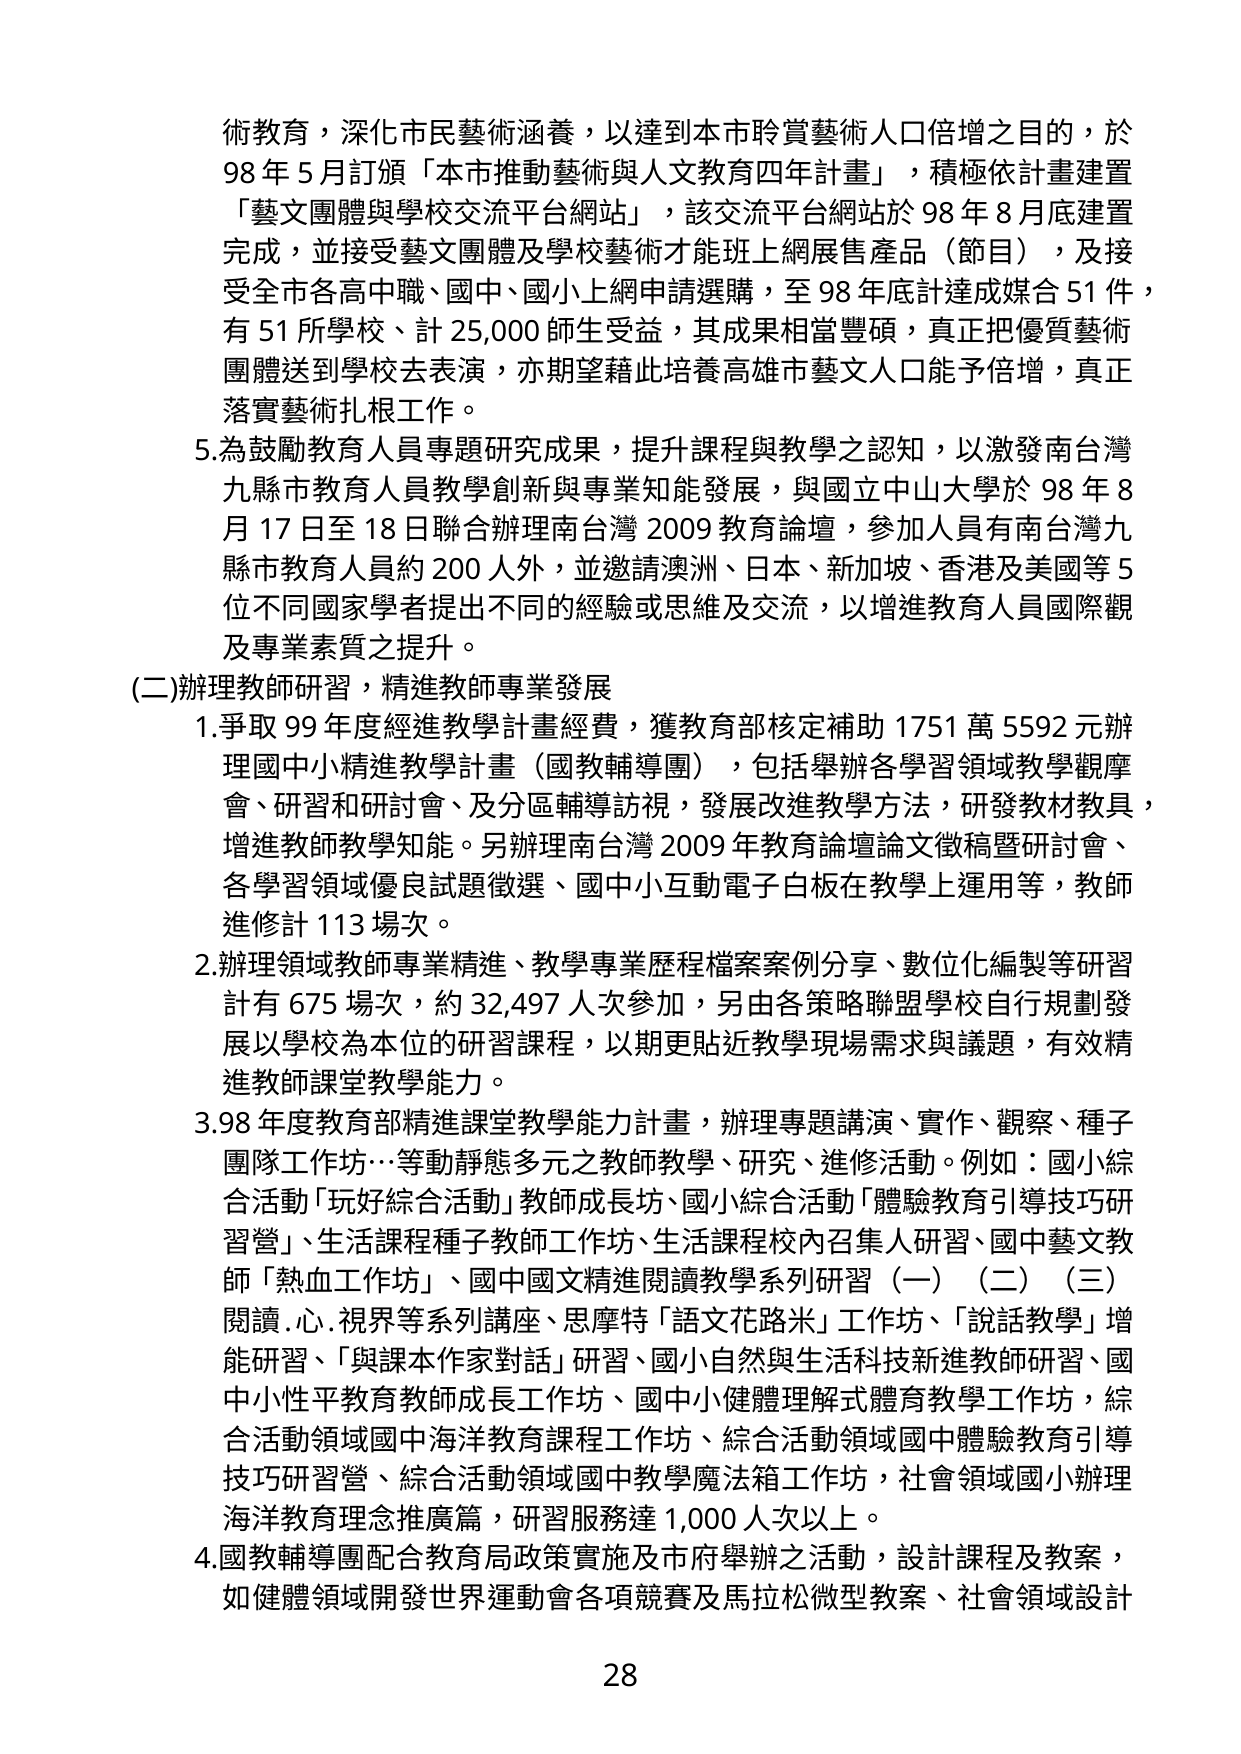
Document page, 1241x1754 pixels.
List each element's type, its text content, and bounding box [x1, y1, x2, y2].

text 1.爭取99年度經進教學計畫經費，獲教育部核定補助1751萬5592元辦理國中小精進教學計畫（國教輔導團），包括舉辦各學習領域教學觀摩會、研習和研討會、及分區輔導訪視，發展改進教學方法，研發教材教具，增進教師教學知能。另辦理南台灣2009年教育論壇論文徵稿暨研討會、各學習領域優良試題徵選、國中小互動電子白板在教學上運用等，教師進修計113場次。 [194, 706, 1134, 943]
text 2.辦理領域教師專業精進、教學專業歷程檔案案例分享、數位化編製等研習計有675場次，約32,497人次參加，另由各策略聯盟學校自行規劃發展以學校為本位的研習課程，以期更貼近教學現場需求與議題，有效精進教師課堂教學能力。 [194, 943, 1134, 1102]
text 4.國教輔導團配合教育局政策實施及市府舉辦之活動，設計課程及教案，如健體領域開發世界運動會各項競賽及馬拉松微型教案、社會領域設計 [194, 1537, 1134, 1616]
text 5.為鼓勵教育人員專題研究成果，提升課程與教學之認知，以激發南台灣九縣市教育人員教學創新與專業知能發展，與國立中山大學於98年8月17日至18日聯合辦理南台灣2009教育論壇，參加人員有南台灣九縣市教育人員約200人外，並邀請澳洲、日本、新加坡、香港及美國等5位不同國家學者提出不同的經驗或思維及交流，以增進教育人員國際觀及專業素質之提升。 [194, 429, 1134, 666]
text (二)辦理教師研習，精進教師專業發展 [131, 666, 1134, 706]
text 4.為增進藝術團體與學校的互動與交流，運用藝文團體之資源活絡校園藝術教育，深化市民藝術涵養，以達到本市聆賞藝術人口倍增之目的，於98年5月訂頒「本市推動藝術與人文教育四年計畫」，積極依計畫建置「藝文團體與學校交流平台網站」，該交流平台網站於98年8月底建置完成，並接受藝文團體及學校藝術才能班上網展售產品（節目），及接受全市各高中職、國中、國小上網申請選購，至98年底計達成媒合51件，有51所學校、計25,000師生受益，其成果相當豐碩，真正把優質藝術團體送到學校去表演，亦期望藉此培養高雄市藝文人口能予倍增，真正落實藝術扎根工作。 [194, 112, 1134, 429]
text 3.98年度教育部精進課堂教學能力計畫，辦理專題講演、實作、觀察、種子團隊工作坊…等動靜態多元之教師教學、研究、進修活動。例如：國小綜合活動「玩好綜合活動」教師成長坊、國小綜合活動「體驗教育引導技巧研習營」、生活課程種子教師工作坊、生活課程校內召集人研習、國中藝文教師「熱血工作坊」、國中國文精進閱讀教學系列研習（一）（二）（三）閱讀․心․視界等系列講座、思摩特「語文花路米」工作坊、「說話教學」增能研習、「與課本作家對話」研習、國小自然與生活科技新進教師研習、國中小性平教育教師成長工作坊、國中小健體理解式體育教學工作坊，綜合活動領域國中海洋教育課程工作坊、綜合活動領域國中體驗教育引導技巧研習營、綜合活動領域國中教學魔法箱工作坊，社會領域國小辦理海洋教育理念推廣篇，研習服務達1,000人次以上。 [194, 1102, 1134, 1537]
